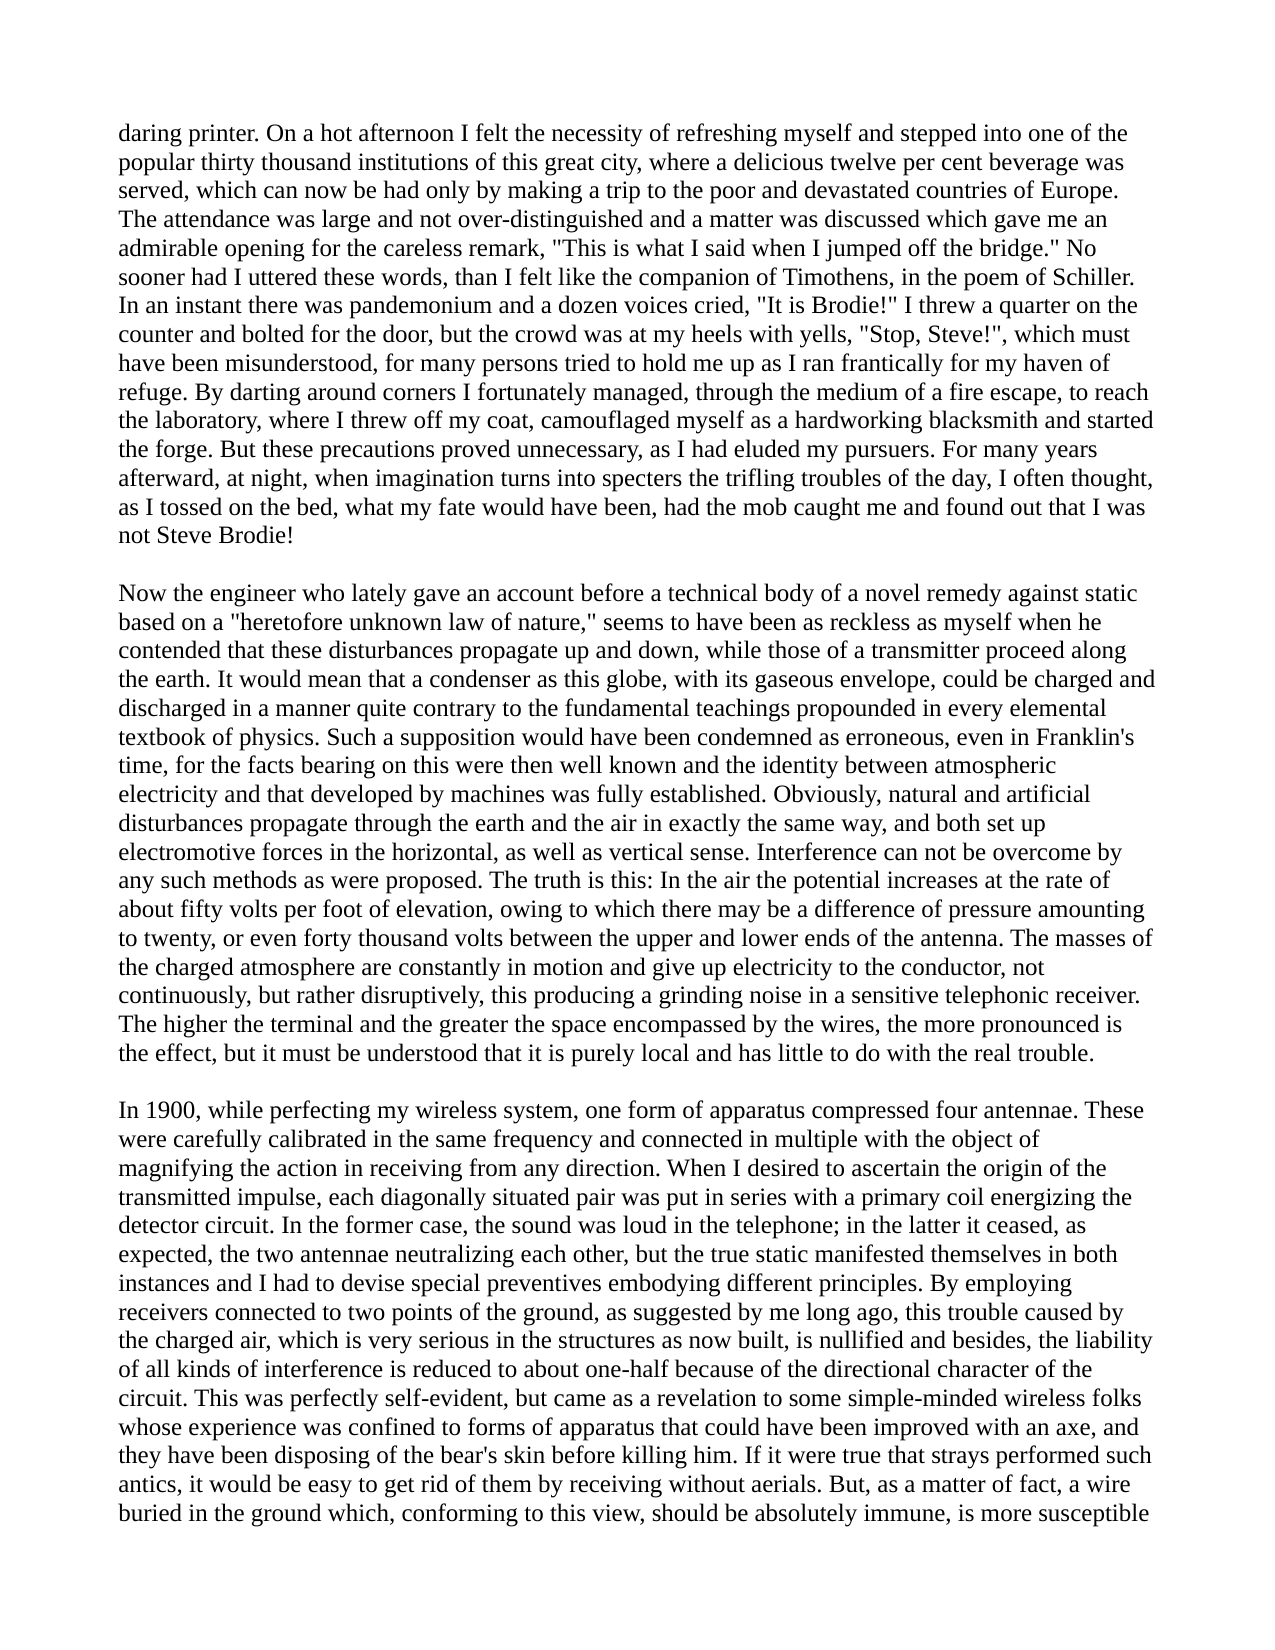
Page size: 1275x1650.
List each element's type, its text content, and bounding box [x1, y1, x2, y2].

text daring printer. On a hot afternoon I felt the necessity of refreshing myself and stepped into one of the popular thirty thousand institutions of this great city, where a delicious twelve per cent beverage was served, which can now be had only by making a trip to the poor and devastated countries of Europe. The attendance was large and not over-distinguished and a matter was discussed which gave me an admirable opening for the careless remark, "This is what I said when I jumped off the bridge." No sooner had I uttered these words, than I felt like the companion of Timothens, in the poem of Schiller. In an instant there was pandemonium and a dozen voices cried, "It is Brodie!" I threw a quarter on the counter and bolted for the door, but the crowd was at my heels with yells, "Stop, Steve!", which must have been misunderstood, for many persons tried to hold me up as I ran frantically for my haven of refuge. By darting around corners I fortunately managed, through the medium of a fire escape, to reach the laboratory, where I threw off my coat, camouflaged myself as a hardworking blacksmith and started the forge. But these precautions proved unnecessary, as I had eluded my pursuers. For many years afterward, at night, when imagination turns into specters the trifling troubles of the day, I often thought, as I tossed on the bed, what my fate would have been, had the mob caught me and found out that I was not Steve Brodie! Now the engineer who lately gave an account before a technical body of a novel remedy against static based on a "heretofore unknown law of nature," seems to have been as reckless as myself when he contended that these disturbances propagate up and down, while those of a transmitter proceed along the earth. It would mean that a condenser as this globe, with its gaseous envelope, could be charged and discharged in a manner quite contrary to the fundamental teachings propounded in every elemental textbook of physics. Such a supposition would have been condemned as erroneous, even in Franklin's time, for the facts bearing on this were then well known and the identity between atmospheric electricity and that developed by machines was fully established. Obviously, natural and artificial disturbances propagate through the earth and the air in exactly the same way, and both set up electromotive forces in the horizontal, as well as vertical sense. Interference can not be overcome by any such methods as were proposed. The truth is this: In the air the potential increases at the rate of about fifty volts per foot of elevation, owing to which there may be a difference of pressure amounting to twenty, or even forty thousand volts between the upper and lower ends of the antenna. The masses of the charged atmosphere are constantly in motion and give up electricity to the conductor, not continuously, but rather disruptively, this producing a grinding noise in a sensitive telephonic receiver. The higher the terminal and the greater the space encompassed by the wires, the more pronounced is the effect, but it must be understood that it is purely local and has little to do with the real trouble. In 1900, while perfecting my wireless system, one form of apparatus compressed four antennae. These were carefully calibrated in the same frequency and connected in multiple with the object of magnifying the action in receiving from any direction. When I desired to ascertain the origin of the transmitted impulse, each diagonally situated pair was put in series with a primary coil energizing the detector circuit. In the former case, the sound was loud in the telephone; in the latter it ceased, as expected, the two antennae neutralizing each other, but the true static manifested themselves in both instances and I had to devise special preventives embodying different principles. By employing receivers connected to two points of the ground, as suggested by me long ago, this trouble caused by the charged air, which is very serious in the structures as now built, is nullified and besides, the liability of all kinds of interference is reduced to about one-half because of the directional character of the circuit. This was perfectly self-evident, but came as a revelation to some simple-minded wireless folks whose experience was confined to forms of apparatus that could have been improved with an axe, and they have been disposing of the bear's skin before killing him. If it were true that strays performed such antics, it would be easy to get rid of them by receiving without aerials. But, as a matter of fact, a wire buried in the ground which, conforming to this view, should be absolutely immune, is more susceptible [118, 118, 1157, 1527]
